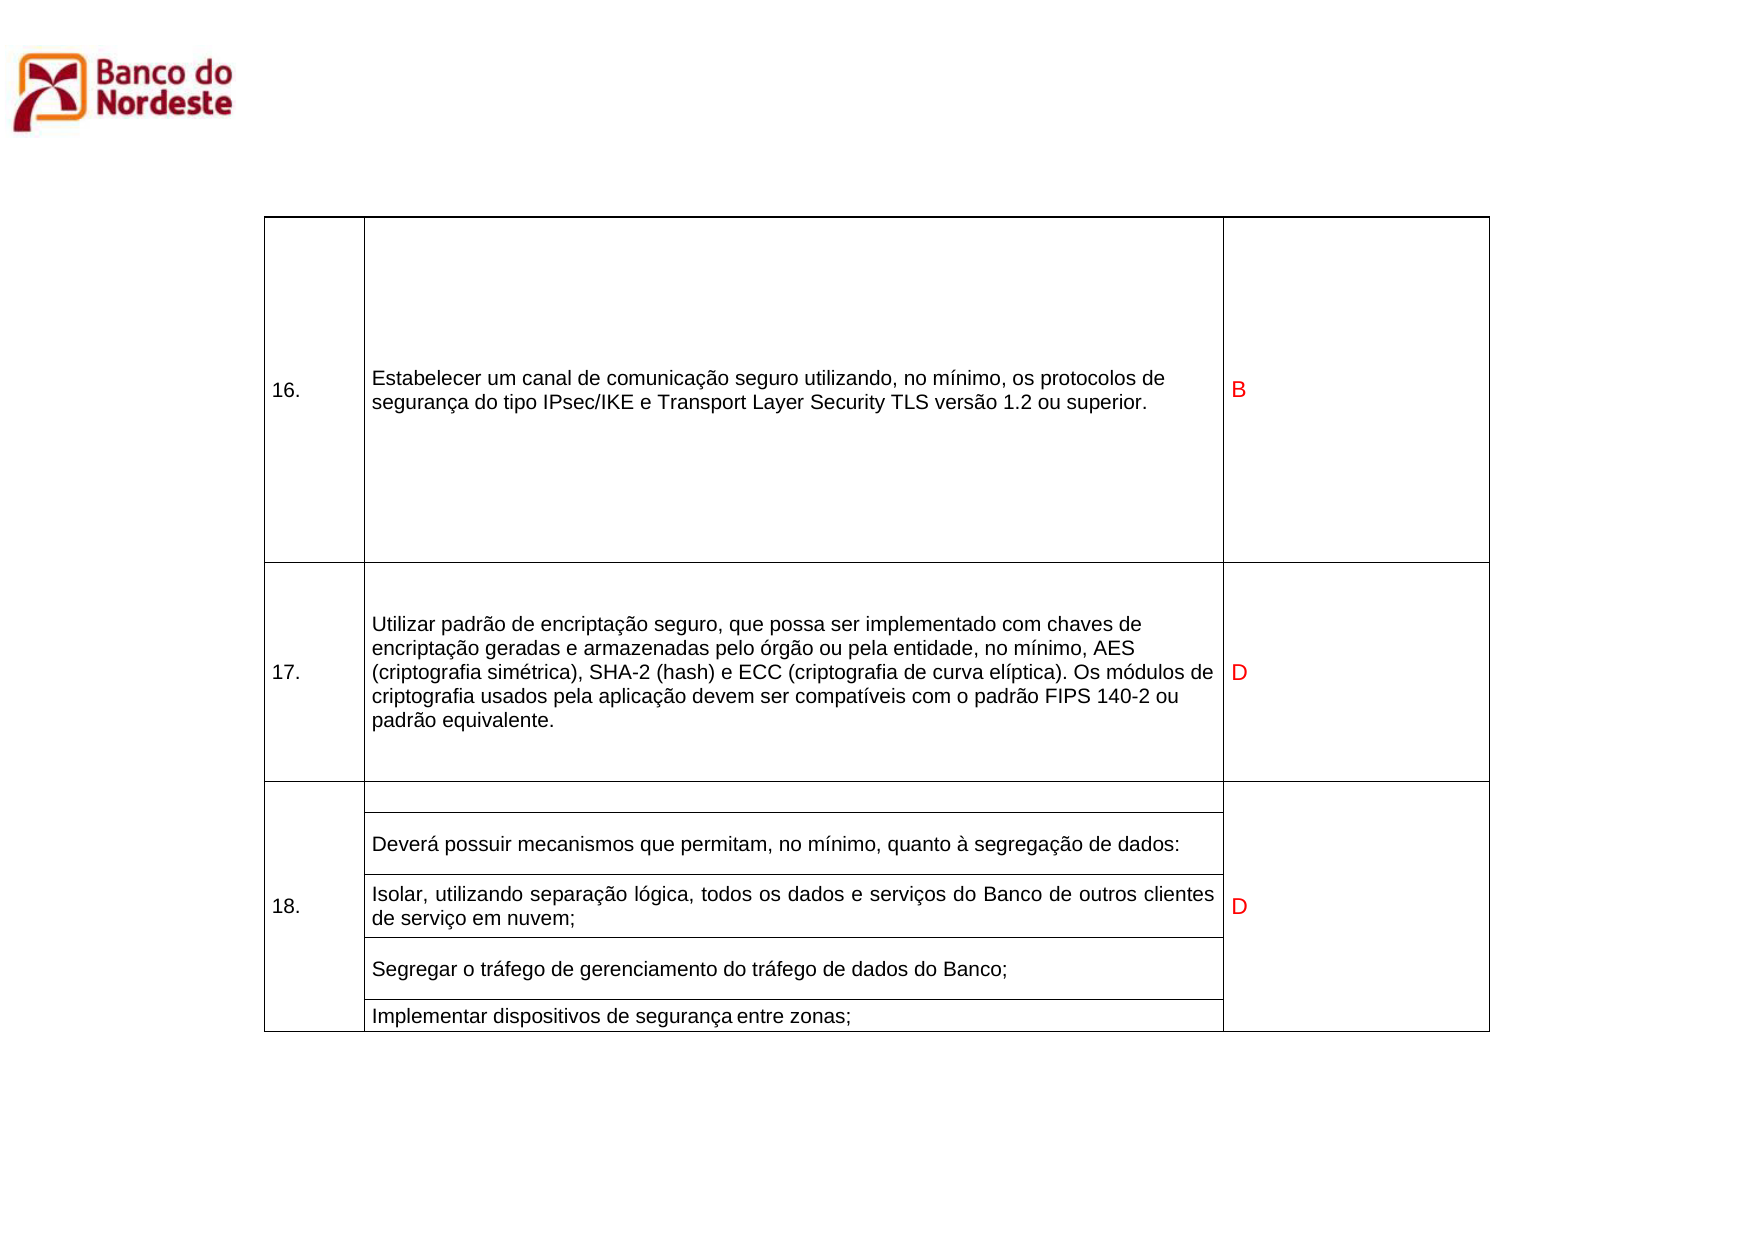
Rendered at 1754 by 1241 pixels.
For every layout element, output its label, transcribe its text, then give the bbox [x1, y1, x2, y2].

table_cell Implementar dispositivos de segurança entre zonas; [365, 1000, 1223, 1031]
table_cell Segregar o tráfego de gerenciamento do tráfego de dados do Banco; [365, 938, 1223, 999]
table_cell 16. [265, 218, 364, 562]
table_cell [365, 782, 1223, 812]
table_cell Estabelecer um canal de comunicação seguro utilizando, no mínimo, os protocolos de segurança do tipo IPsec/IKE e Transport Layer Security TLS versão 1.2 ou superior. [365, 218, 1223, 562]
table_cell D [1224, 563, 1489, 781]
table_cell Deverá possuir mecanismos que permitam, no mínimo, quanto à segregação de dados: [365, 813, 1223, 874]
table_cell Utilizar padrão de encriptação seguro, que possa ser implementado com chaves de encriptação geradas e armazenadas pelo órgão ou pela entidade, no mínimo, AES (criptografia simétrica), SHA-2 (hash) e ECC (criptografia de curva elíptica). Os módulos de criptografia usados pela aplicação devem ser compatíveis com o padrão FIPS 140-2 ou padrão equivalente. [365, 563, 1223, 781]
table_cell Isolar, utilizando separação lógica, todos os dados e serviços do Banco de outros clientes de serviço em nuvem; [365, 875, 1223, 937]
table_cell 18. [265, 782, 364, 1031]
table_cell D [1224, 782, 1489, 1031]
table_cell 17. [265, 563, 364, 781]
table_cell B [1224, 218, 1489, 562]
